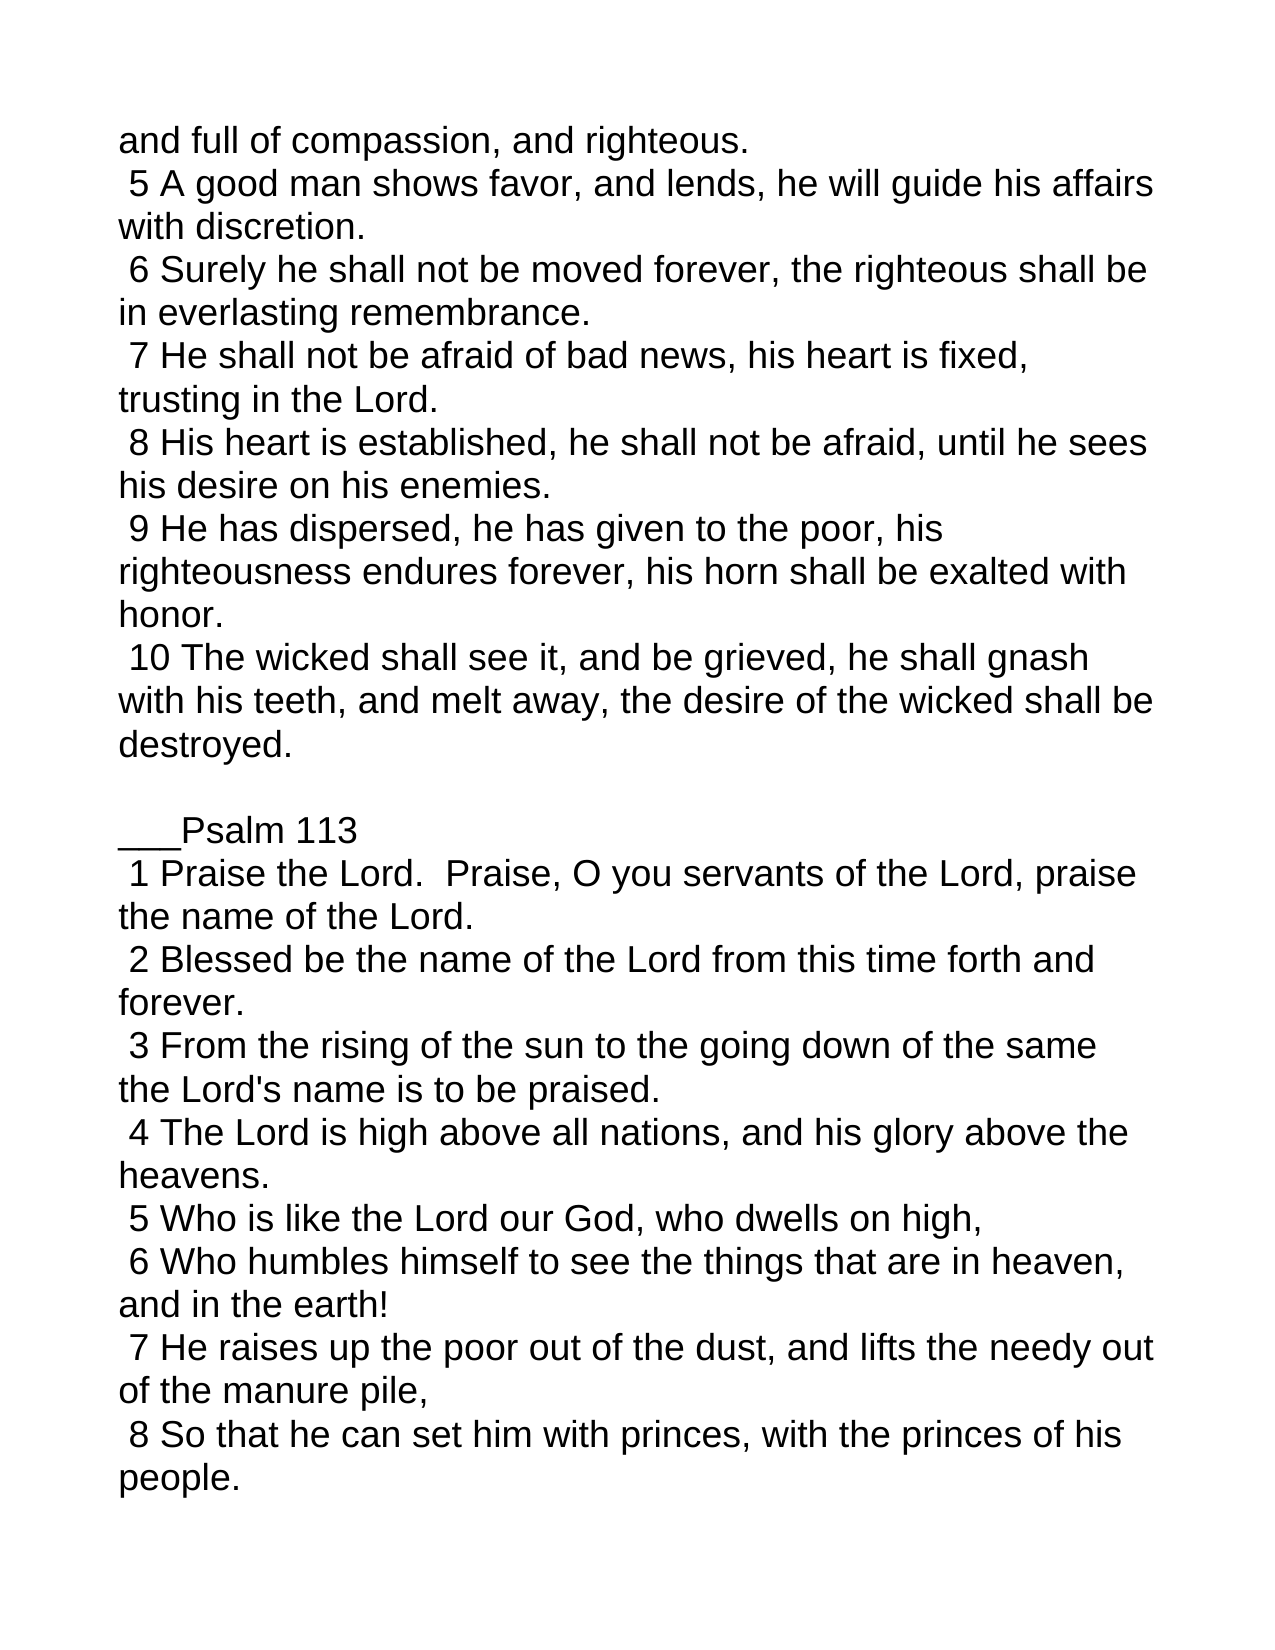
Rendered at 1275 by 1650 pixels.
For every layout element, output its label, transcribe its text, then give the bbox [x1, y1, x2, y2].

text 7 He raises up the poor out of the dust, and lifts the needy out of the manure pile, [118, 1326, 1157, 1412]
text 10 The wicked shall see it, and be grieved, he shall gnash with his teeth, and melt away, the desire of the wicked shall be destroyed. [118, 636, 1157, 765]
text 2 Blessed be the name of the Lord from this time forth and forever. [118, 937, 1157, 1024]
text 9 He has dispersed, he has given to the poor, his righteousness endures forever, his horn shall be exalted with honor. [118, 506, 1157, 636]
text 8 His heart is established, he shall not be afraid, until he sees his desire on his enemies. [118, 420, 1157, 506]
text 6 Who humbles himself to see the things that are in heaven, and in the earth! [118, 1239, 1157, 1326]
text 6 Surely he shall not be moved forever, the righteous shall be in everlasting remembrance. [118, 247, 1157, 334]
text 4 The Lord is high above all nations, and his glory above the heavens. [118, 1110, 1157, 1196]
text 5 A good man shows favor, and lends, he will guide his affairs with discretion. [118, 161, 1157, 247]
text 3 From the rising of the sun to the going down of the same the Lord's name is to be praised. [118, 1024, 1157, 1110]
text ___Psalm 113 [118, 808, 1157, 851]
text 1 Praise the Lord. Praise, O you servants of the Lord, praise the name of the Lord. [118, 851, 1157, 937]
text 8 So that he can set him with princes, with the princes of his people. [118, 1412, 1157, 1498]
text 7 He shall not be afraid of bad news, his heart is fixed, trusting in the Lord. [118, 334, 1157, 420]
text and full of compassion, and righteous. [118, 118, 1157, 161]
text 5 Who is like the Lord our God, who dwells on high, [118, 1196, 1157, 1239]
